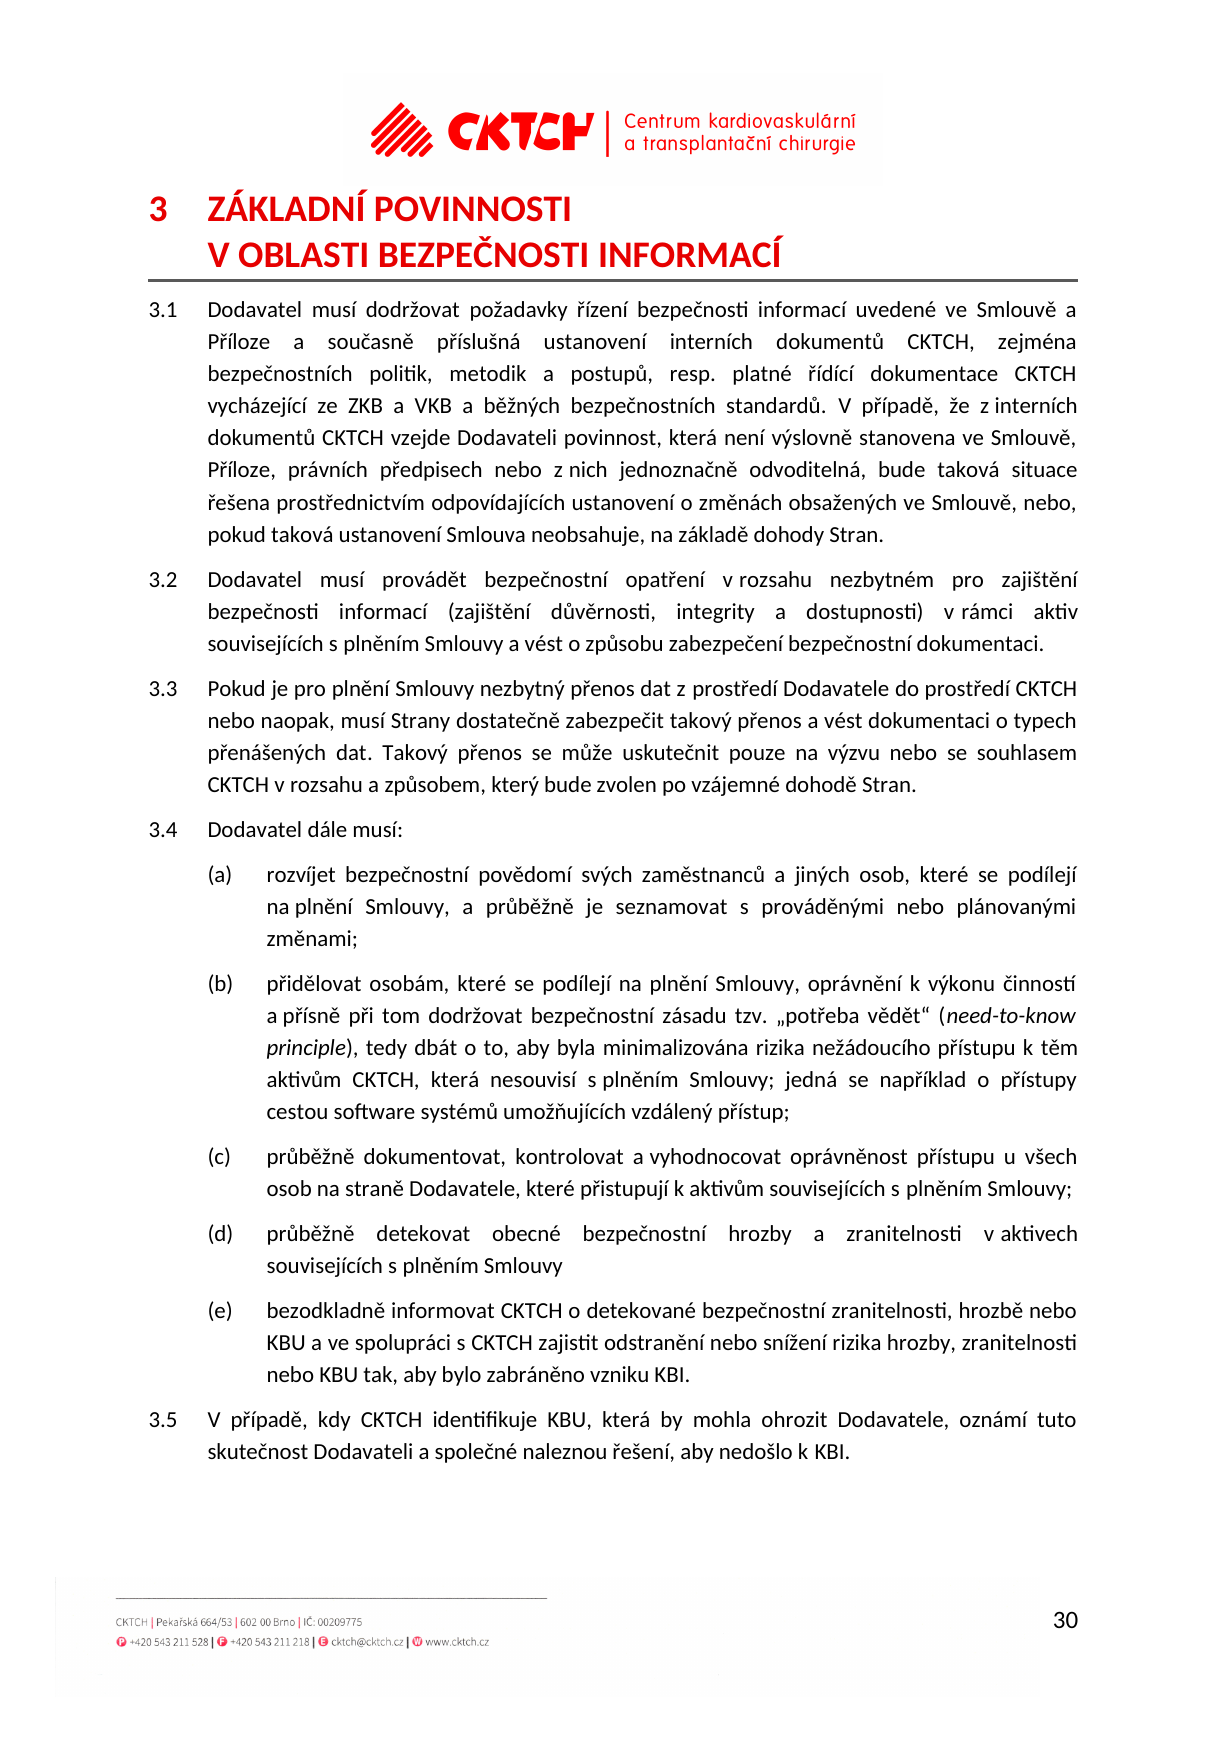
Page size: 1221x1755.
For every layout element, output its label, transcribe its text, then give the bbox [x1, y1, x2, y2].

list průběžně dokumentovat, kontrolovat a vyhodnocovat oprávněnost přístupu u všech osob na straně Dodavatele, které přistupují k aktivům souvisejících s plněním Smlouvy; [207, 1142, 1078, 1202]
list Dodavatel musí dodržovat požadavky řízení bezpečnosti informací uvedené ve Smlouvě a Příloze a současně příslušná ustanovení interních dokumentů CKTCH, zejména bezpečnostních politik, metodik a postupů, resp. platné řídící dokumentace CKTCH vycházející ze ZKB a VKB a běžných bezpečnostních standardů. V případě, že z interních dokumentů CKTCH vzejde Dodavateli povinnost, která není výslovně stanovena ve Smlouvě, Příloze, právních předpisech nebo z nich jednoznačně odvoditelná, bude taková situace řešena prostřednictvím odpovídajících ustanovení o změnách obsažených ve Smlouvě, nebo, pokud taková ustanovení Smlouva neobsahuje, na základě dohody Stran. [148, 295, 1078, 548]
list Dodavatel dále musí: [148, 815, 1078, 843]
list V případě, kdy CKTCH identifikuje KBU, která by mohla ohrozit Dodavatele, oznámí tuto skutečnost Dodavateli a společné naleznou řešení, aby nedošlo k KBI. [148, 1405, 1078, 1465]
list rozvíjet bezpečnostní povědomí svých zaměstnanců a jiných osob, které se podílejí na plnění Smlouvy, a průběžně je seznamovat s prováděnými nebo plánovanými změnami; [207, 860, 1078, 952]
list Dodavatel musí provádět bezpečnostní opatření v rozsahu nezbytném pro zajištění bezpečnosti informací (zajištění důvěrnosti, integrity a dostupnosti) v rámci aktiv souvisejících s plněním Smlouvy a vést o způsobu zabezpečení bezpečnostní dokumentaci. [148, 565, 1078, 657]
list přidělovat osobám, které se podílejí na plnění Smlouvy, oprávnění k výkonu činností a přísně při tom dodržovat bezpečnostní zásadu tzv. „potřeba vědět“ (need-to-know principle), tedy dbát o to, aby byla minimalizována rizika nežádoucího přístupu k těm aktivům CKTCH, která nesouvisí s plněním Smlouvy; jedná se například o přístupy cestou software systémů umožňujících vzdálený přístup; [207, 969, 1078, 1126]
list průběžně detekovat obecné bezpečnostní hrozby a zranitelnosti v aktivech souvisejících s plněním Smlouvy [207, 1219, 1078, 1279]
list Základní povinnosti v oblasti Bezpečnosti informací [148, 185, 1078, 279]
list Pokud je pro plnění Smlouvy nezbytný přenos dat z prostředí Dodavatele do prostředí CKTCH nebo naopak, musí Strany dostatečně zabezpečit takový přenos a vést dokumentaci o typech přenášených dat. Takový přenos se může uskutečnit pouze na výzvu nebo se souhlasem CKTCH v rozsahu a způsobem, který bude zvolen po vzájemné dohodě Stran. [148, 674, 1078, 798]
list bezodkladně informovat CKTCH o detekované bezpečnostní zranitelnosti, hrozbě nebo KBU a ve spolupráci s CKTCH zajistit odstranění nebo snížení rizika hrozby, zranitelnosti nebo KBU tak, aby bylo zabráněno vzniku KBI. [207, 1296, 1078, 1388]
